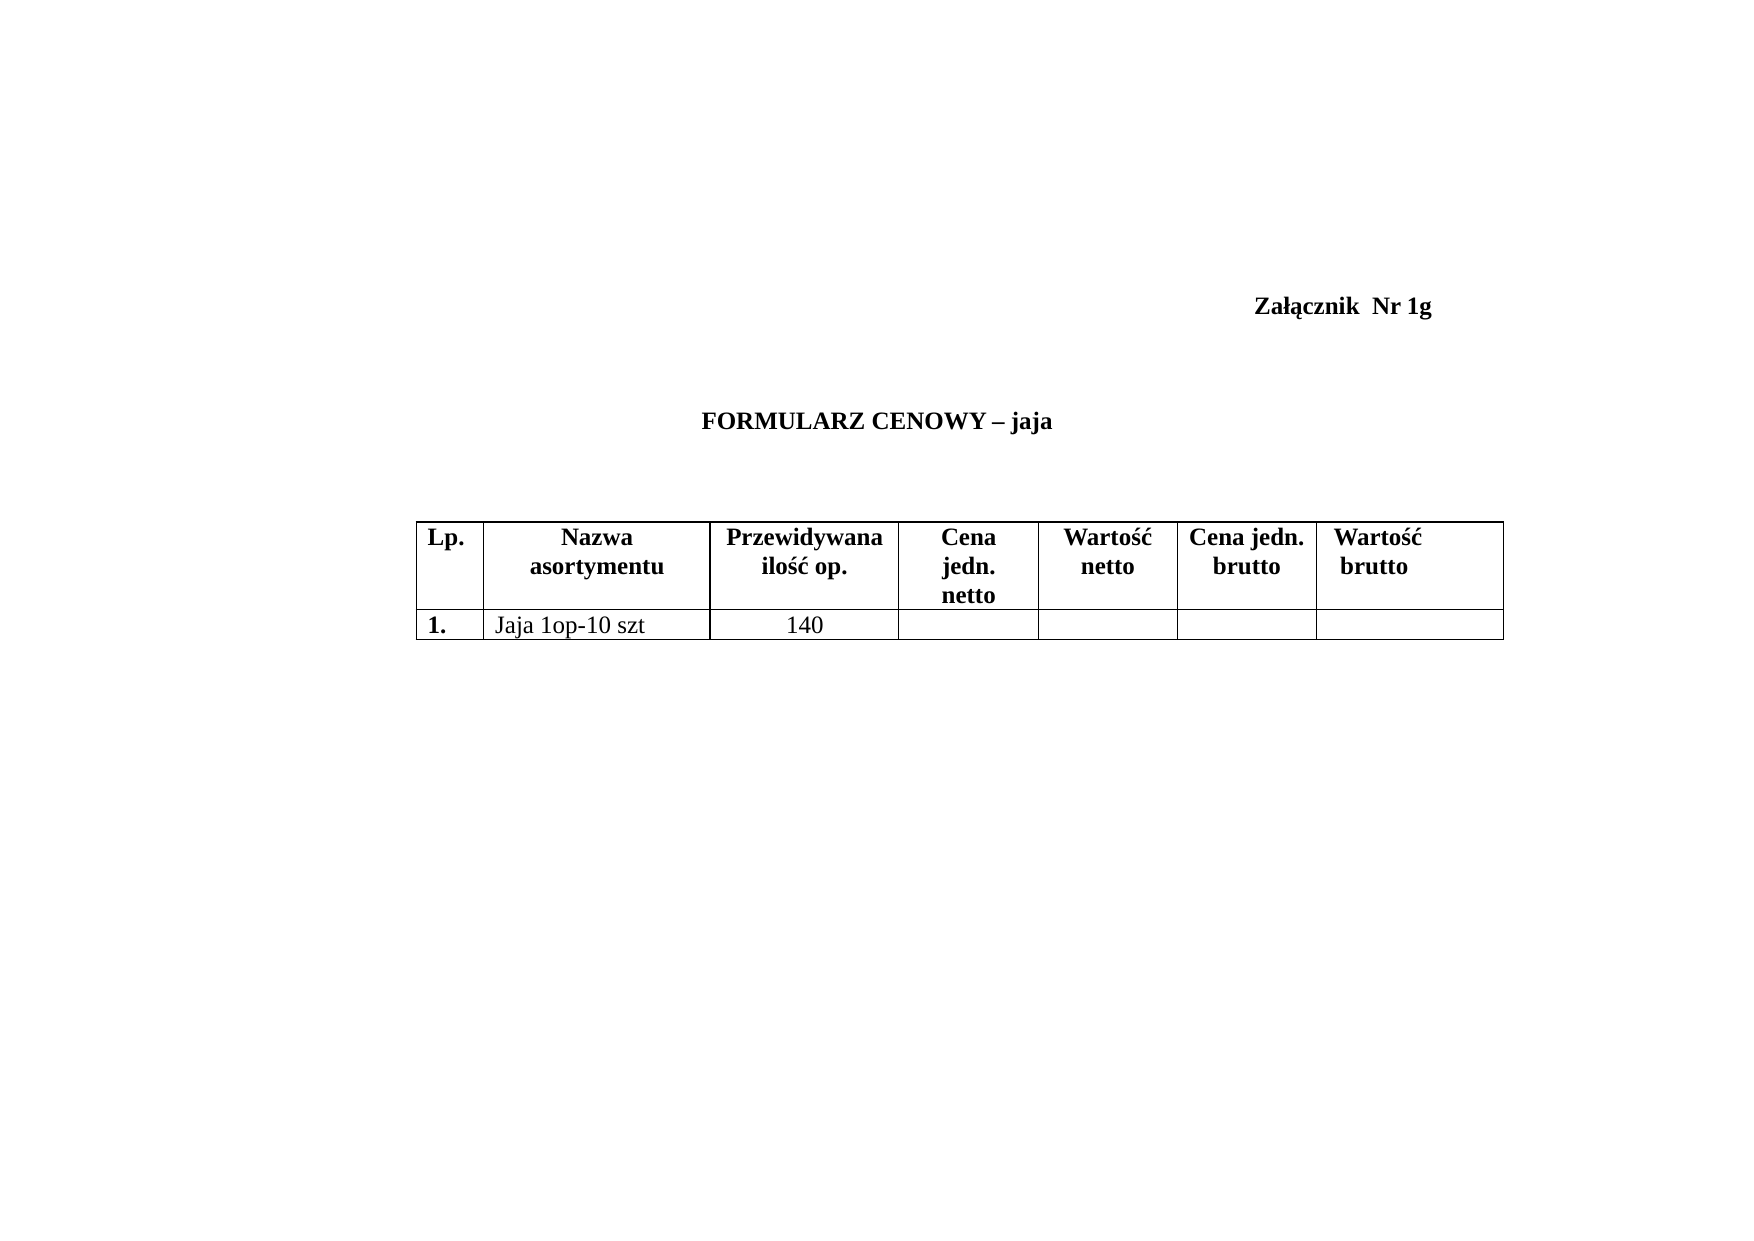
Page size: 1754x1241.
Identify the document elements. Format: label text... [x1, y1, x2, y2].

table_cell 1. [417, 610, 483, 638]
table_cell Jaja 1op-10 szt [484, 610, 709, 638]
table_cell [1317, 610, 1503, 638]
text FORMULARZ CENOWY – jaja [148, 406, 1606, 435]
table_header Przewidywana ilość op. [711, 523, 898, 609]
table_header Cena jedn. brutto [1178, 523, 1316, 609]
table_cell [1039, 610, 1177, 638]
table_header Lp. [417, 523, 483, 609]
text Załącznik Nr 1g [148, 291, 1606, 320]
table_cell 140 [711, 610, 898, 638]
table_cell [1178, 610, 1316, 638]
table_header Cena jedn. netto [899, 523, 1038, 609]
table_cell [899, 610, 1038, 638]
table_header Wartość brutto [1317, 523, 1503, 609]
table_header Wartość netto [1039, 523, 1177, 609]
table_header Nazwa asortymentu [484, 523, 709, 609]
